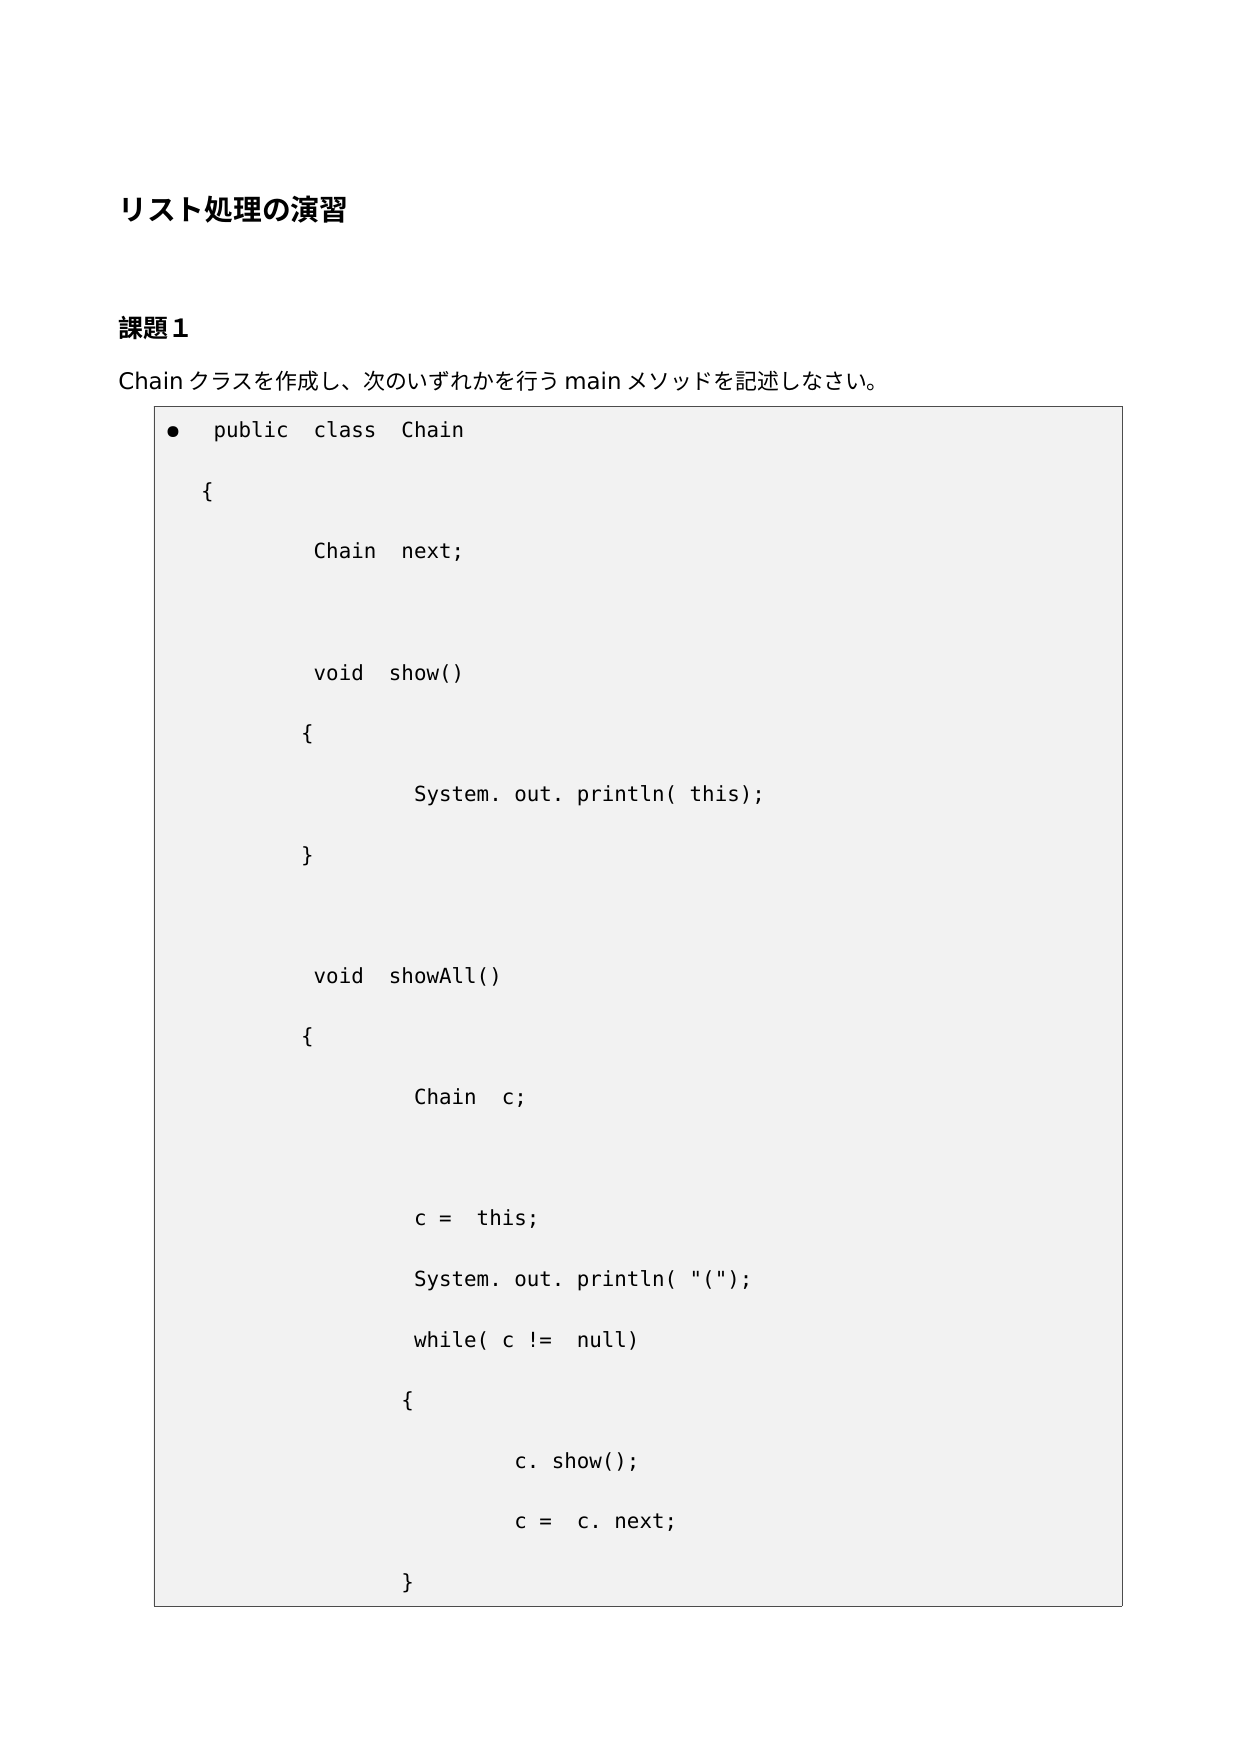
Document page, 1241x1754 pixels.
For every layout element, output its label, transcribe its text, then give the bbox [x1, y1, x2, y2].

list public class Chain { Chain next; void show() { System. out. println( this); } void showAll() { Chain c; c = this; System. out. println( "("); while( c != null) { c. show(); c = c. next; } [155, 407, 1122, 1606]
text Chainクラスを作成し、次のいずれかを行うmainメソッドを記述しなさい。 [118, 368, 1122, 394]
subtitle リスト処理の演習 [118, 193, 1122, 227]
subtitle 課題１ [118, 314, 1122, 344]
